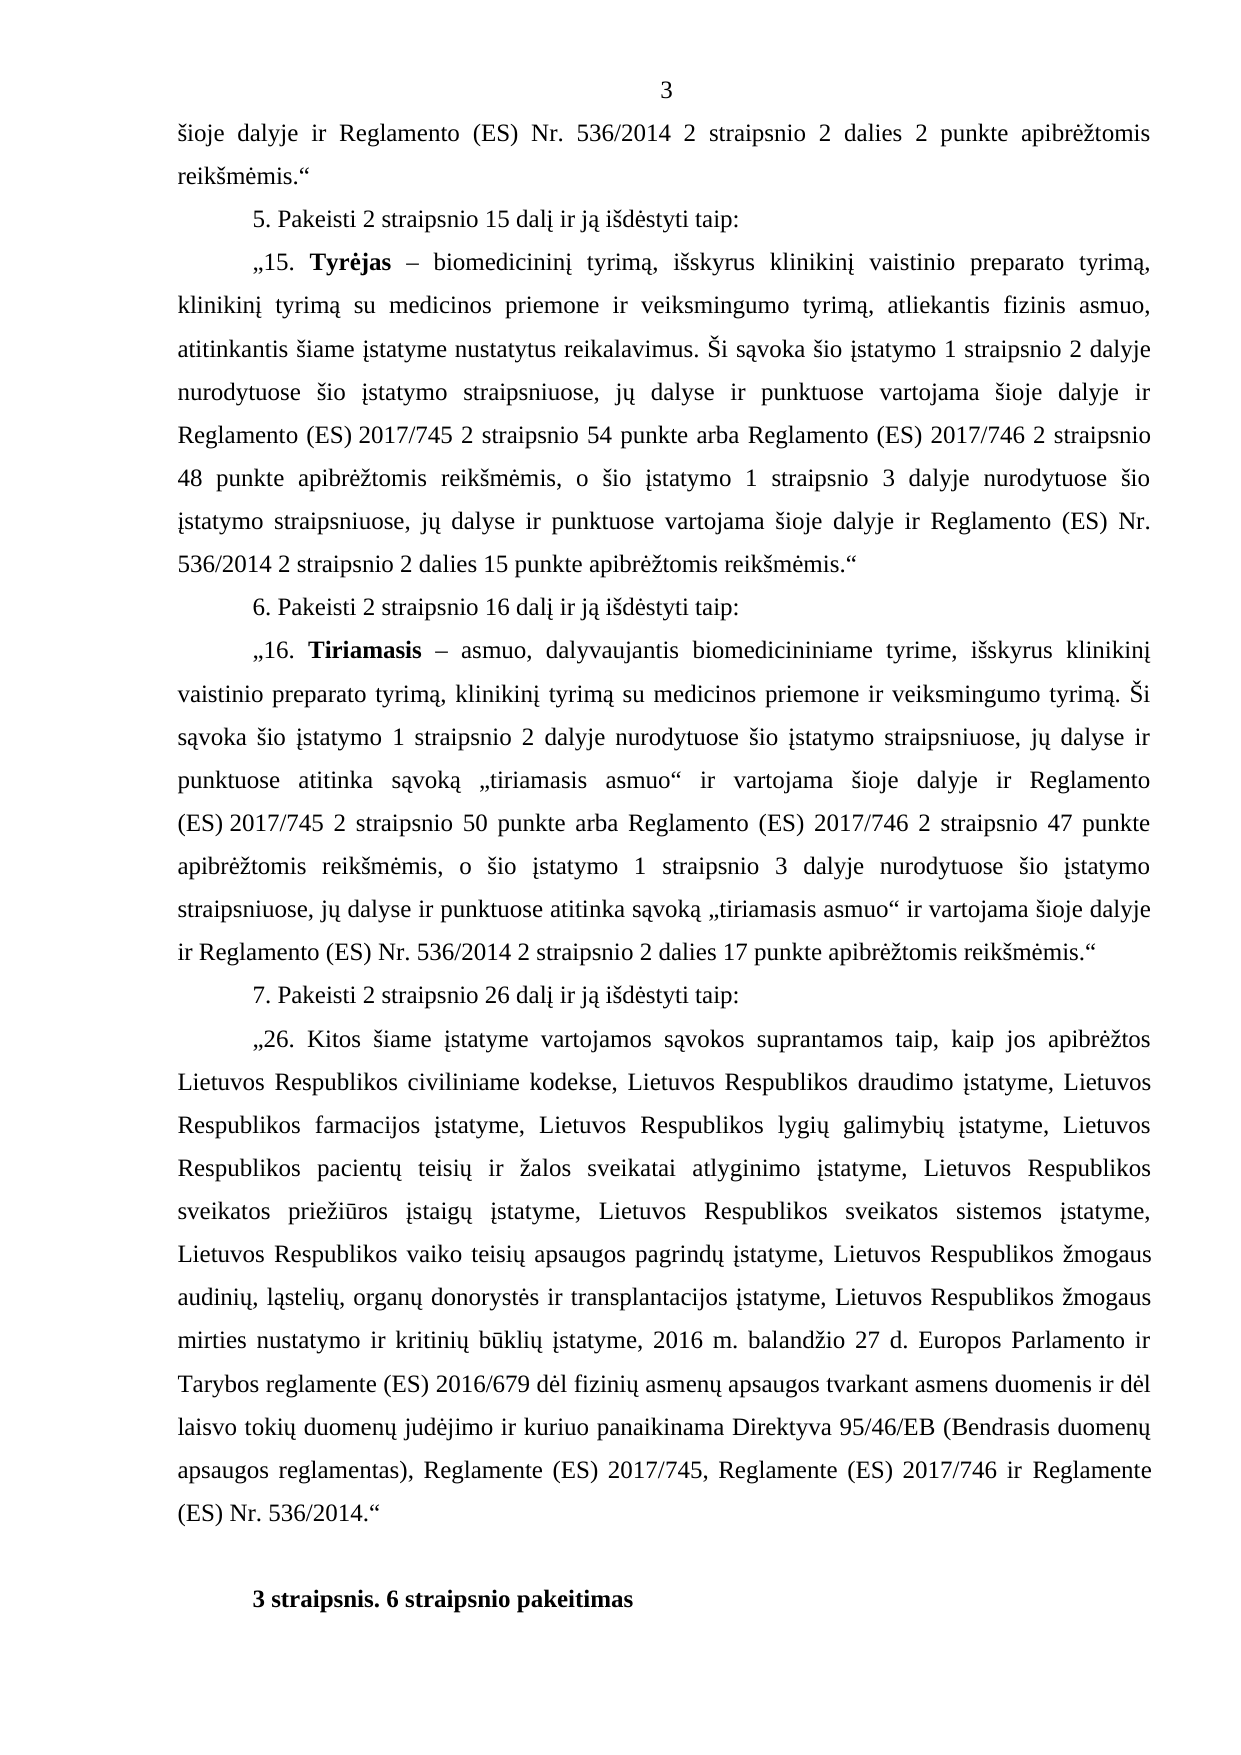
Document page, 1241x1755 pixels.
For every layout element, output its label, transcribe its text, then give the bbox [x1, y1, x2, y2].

text 7. Pakeisti 2 straipsnio 26 dalį ir ją išdėstyti taip: [177, 981, 1152, 1009]
text 5. Pakeisti 2 straipsnio 15 dalį ir ją išdėstyti taip: [177, 204, 1152, 233]
text 3 straipsnis. 6 straipsnio pakeitimas [177, 1584, 1152, 1613]
text „15. Tyrėjas – biomedicininį tyrimą, išskyrus klinikinį vaistinio preparato tyrimą, klinikinį tyrimą su medicinos priemone ir veiksmingumo tyrimą, atliekantis fizinis asmuo, atitinkantis šiame įstatyme nustatytus reikalavimus. Ši sąvoka šio įstatymo 1 straipsnio 2 dalyje nurodytuose šio įstatymo straipsniuose, jų dalyse ir punktuose vartojama šioje dalyje ir Reglamento (ES) 2017/745 2 straipsnio 54 punkte arba Reglamento (ES) 2017/746 2 straipsnio 48 punkte apibrėžtomis reikšmėmis, o šio įstatymo 1 straipsnio 3 dalyje nurodytuose šio įstatymo straipsniuose, jų dalyse ir punktuose vartojama šioje dalyje ir Reglamento (ES) Nr. 536/2014 2 straipsnio 2 dalies 15 punkte apibrėžtomis reikšmėmis.“ [177, 247, 1152, 578]
text šioje dalyje ir Reglamento (ES) Nr. 536/2014 2 straipsnio 2 dalies 2 punkte apibrėžtomis reikšmėmis.“ [177, 118, 1152, 190]
text 6. Pakeisti 2 straipsnio 16 dalį ir ją išdėstyti taip: [177, 592, 1152, 621]
text „16. Tiriamasis – asmuo, dalyvaujantis biomedicininiame tyrime, išskyrus klinikinį vaistinio preparato tyrimą, klinikinį tyrimą su medicinos priemone ir veiksmingumo tyrimą. Ši sąvoka šio įstatymo 1 straipsnio 2 dalyje nurodytuose šio įstatymo straipsniuose, jų dalyse ir punktuose atitinka sąvoką „tiriamasis asmuo“ ir vartojama šioje dalyje ir Reglamento (ES) 2017/745 2 straipsnio 50 punkte arba Reglamento (ES) 2017/746 2 straipsnio 47 punkte apibrėžtomis reikšmėmis, o šio įstatymo 1 straipsnio 3 dalyje nurodytuose šio įstatymo straipsniuose, jų dalyse ir punktuose atitinka sąvoką „tiriamasis asmuo“ ir vartojama šioje dalyje ir Reglamento (ES) Nr. 536/2014 2 straipsnio 2 dalies 17 punkte apibrėžtomis reikšmėmis.“ [177, 636, 1152, 966]
text „26. Kitos šiame įstatyme vartojamos sąvokos suprantamos taip, kaip jos apibrėžtos Lietuvos Respublikos civiliniame kodekse, Lietuvos Respublikos draudimo įstatyme, Lietuvos Respublikos farmacijos įstatyme, Lietuvos Respublikos lygių galimybių įstatyme, Lietuvos Respublikos pacientų teisių ir žalos sveikatai atlyginimo įstatyme, Lietuvos Respublikos sveikatos priežiūros įstaigų įstatyme, Lietuvos Respublikos sveikatos sistemos įstatyme, Lietuvos Respublikos vaiko teisių apsaugos pagrindų įstatyme, Lietuvos Respublikos žmogaus audinių, ląstelių, organų donorystės ir transplantacijos įstatyme, Lietuvos Respublikos žmogaus mirties nustatymo ir kritinių būklių įstatyme, 2016 m. balandžio 27 d. Europos Parlamento ir Tarybos reglamente (ES) 2016/679 dėl fizinių asmenų apsaugos tvarkant asmens duomenis ir dėl laisvo tokių duomenų judėjimo ir kuriuo panaikinama Direktyva 95/46/EB (Bendrasis duomenų apsaugos reglamentas), Reglamente (ES) 2017/745, Reglamente (ES) 2017/746 ir Reglamente (ES) Nr. 536/2014.“ [177, 1024, 1152, 1527]
